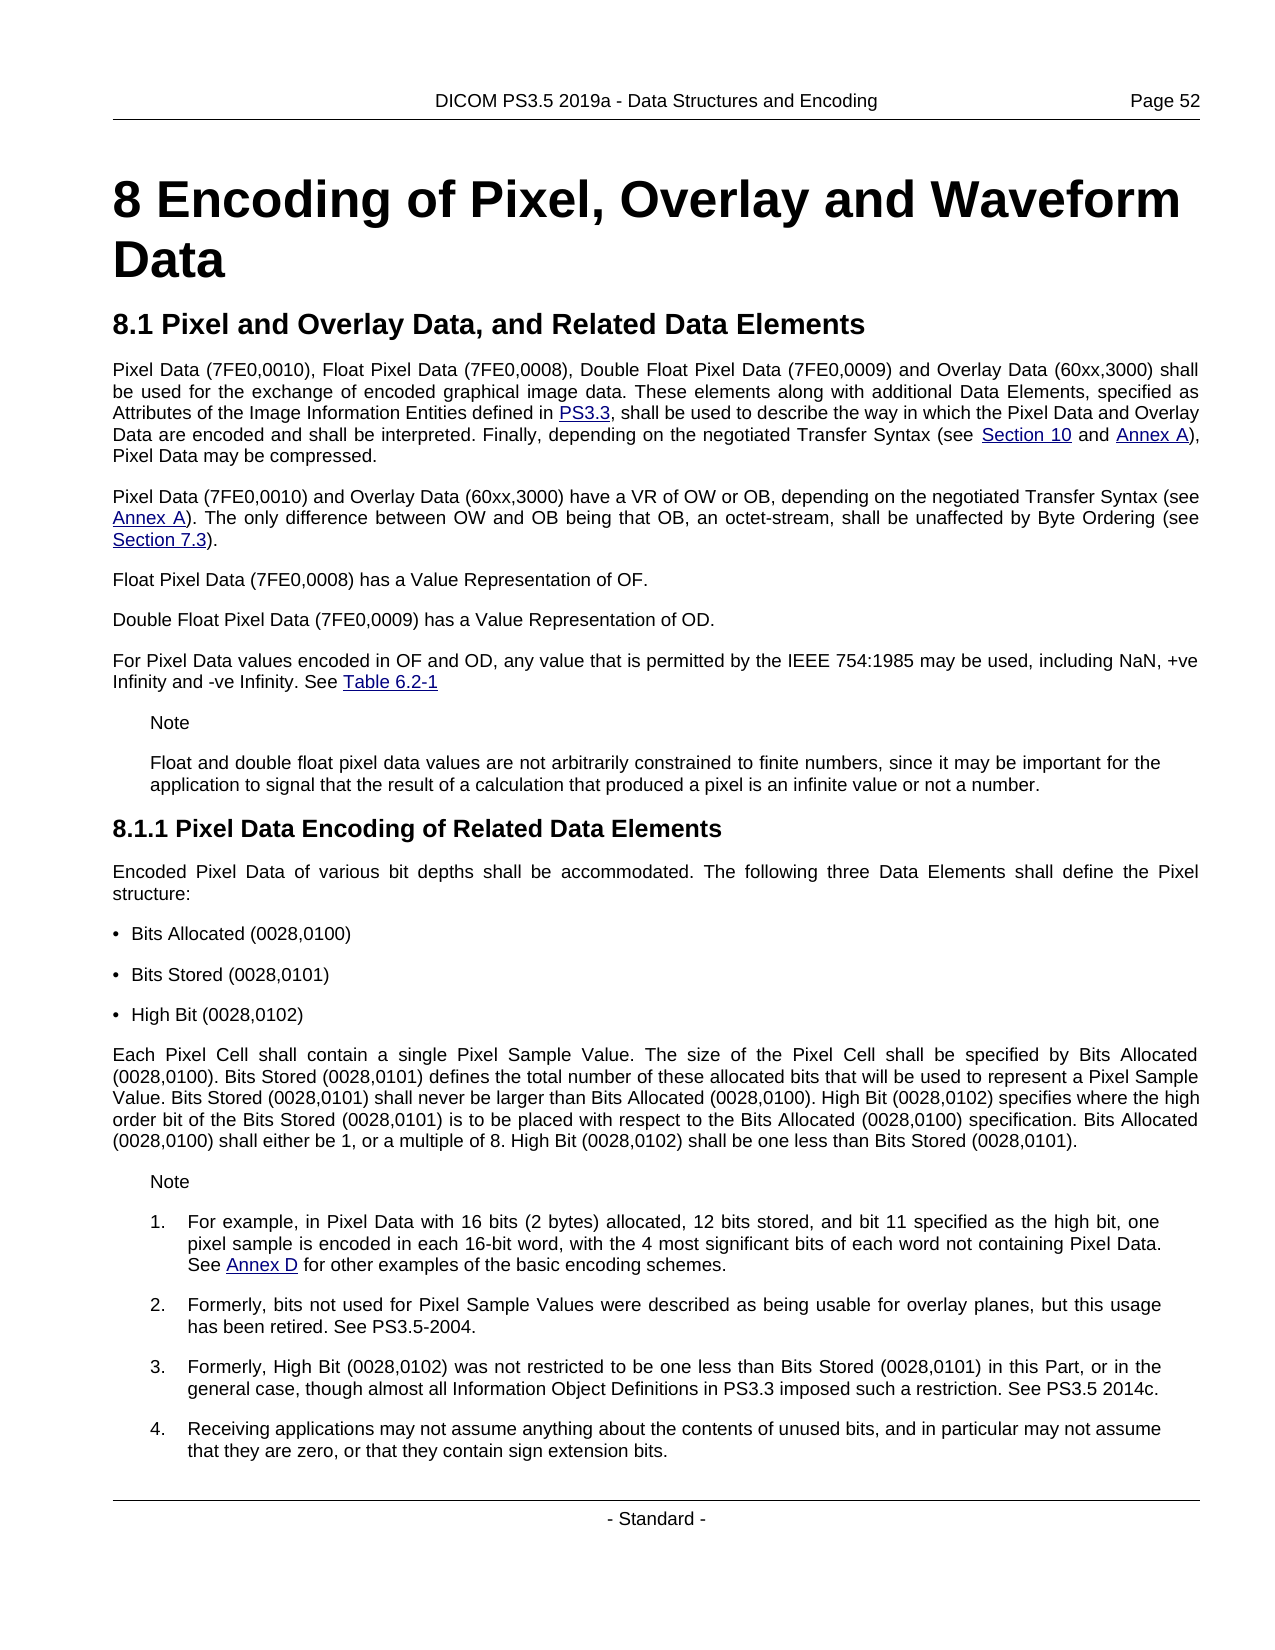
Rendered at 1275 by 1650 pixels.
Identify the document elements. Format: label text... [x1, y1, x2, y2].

text Float and double float pixel data values are not arbitrarily constrained to finite numbers, since it may be important for the application to signal that the result of a calculation that produced a pixel is an infinite value or not a number. [150, 752, 1162, 795]
list Bits Allocated (0028,0100) [112, 923, 1200, 944]
text Float Pixel Data (7FE0,0008) has a Value Representation of OF. [112, 569, 1200, 591]
text 8.1.1 Pixel Data Encoding of Related Data Elements [112, 814, 1200, 842]
list For example, in Pixel Data with 16 bits (2 bytes) allocated, 12 bits stored, and bit 11 specified as the high bit, one pixel sample is encoded in each 16-bit word, with the 4 most significant bits of each word not containing Pixel Data. See Annex D for other examples of the basic encoding schemes. [150, 1211, 1162, 1276]
text Each Pixel Cell shall contain a single Pixel Sample Value. The size of the Pixel Cell shall be specified by Bits Allocated (0028,0100). Bits Stored (0028,0101) defines the total number of these allocated bits that will be used to represent a Pixel Sample Value. Bits Stored (0028,0101) shall never be larger than Bits Allocated (0028,0100). High Bit (0028,0102) specifies where the high order bit of the Bits Stored (0028,0101) is to be placed with respect to the Bits Allocated (0028,0100) specification. Bits Allocated (0028,0100) shall either be 1, or a multiple of 8. High Bit (0028,0102) shall be one less than Bits Stored (0028,0101). [112, 1044, 1200, 1152]
list Bits Stored (0028,0101) [112, 963, 1200, 985]
text 8.1 Pixel and Overlay Data, and Related Data Elements [112, 307, 1200, 340]
text Note [150, 1171, 1162, 1192]
list Formerly, bits not used for Pixel Sample Values were described as being usable for overlay planes, but this usage has been retired. See PS3.5-2004. [150, 1294, 1162, 1337]
text Pixel Data (7FE0,0010) and Overlay Data (60xx,3000) have a VR of OW or OB, depending on the negotiated Transfer Syntax (see Annex A). The only difference between OW and OB being that OB, an octet-stream, shall be unaffected by Byte Ordering (see Section 7.3). [112, 486, 1200, 550]
list Receiving applications may not assume anything about the contents of unused bits, and in particular may not assume that they are zero, or that they contain sign extension bits. [150, 1418, 1162, 1461]
text Pixel Data (7FE0,0010), Float Pixel Data (7FE0,0008), Double Float Pixel Data (7FE0,0009) and Overlay Data (60xx,3000) shall be used for the exchange of encoded graphical image data. These elements along with additional Data Elements, specified as Attributes of the Image Information Entities defined in PS3.3, shall be used to describe the way in which the Pixel Data and Overlay Data are encoded and shall be interpreted. Finally, depending on the negotiated Transfer Syntax (see Section 10 and Annex A), Pixel Data may be compressed. [112, 359, 1200, 467]
text For Pixel Data values encoded in OF and OD, any value that is permitted by the IEEE 754:1985 may be used, including NaN, +ve Infinity and -ve Infinity. See Table 6.2-1 [112, 649, 1200, 693]
list Formerly, High Bit (0028,0102) was not restricted to be one less than Bits Stored (0028,0101) in this Part, or in the general case, though almost all Information Object Definitions in PS3.3 imposed such a restriction. See PS3.5 2014c. [150, 1356, 1162, 1399]
text Double Float Pixel Data (7FE0,0009) has a Value Representation of OD. [112, 609, 1200, 631]
text Note [150, 711, 1162, 733]
text 8 Encoding of Pixel, Overlay and Waveform Data [112, 169, 1200, 288]
list High Bit (0028,0102) [112, 1004, 1200, 1025]
text Encoded Pixel Data of various bit depths shall be accommodated. The following three Data Elements shall define the Pixel structure: [112, 861, 1200, 904]
